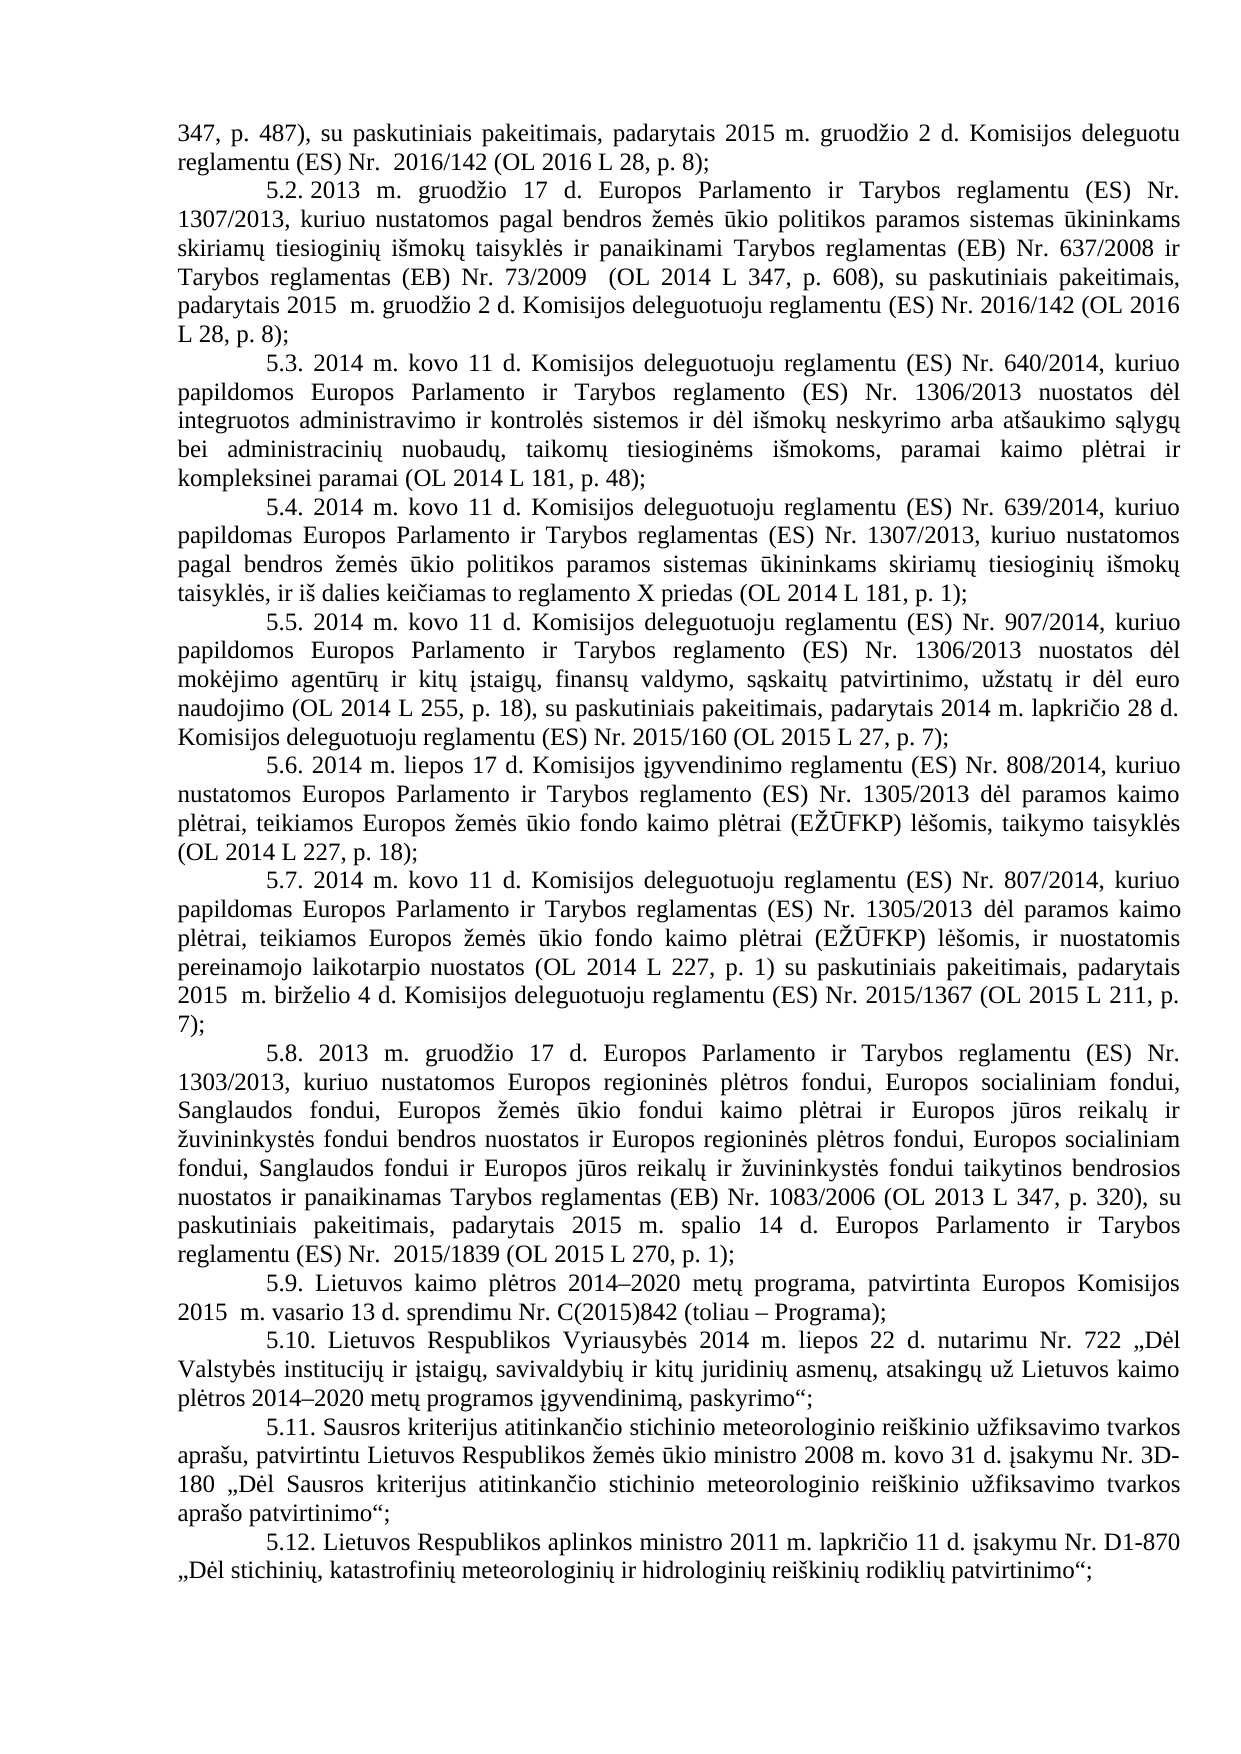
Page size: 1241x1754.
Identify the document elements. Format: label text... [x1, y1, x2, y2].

text 347, p. 487), su paskutiniais pakeitimais, padarytais 2015 m. gruodžio 2 d. Komisijos deleguotu reglamentu (ES) Nr. 2016/142 (OL 2016 L 28, p. 8); [177, 118, 1181, 176]
text 5.12. Lietuvos Respublikos aplinkos ministro 2011 m. lapkričio 11 d. įsakymu Nr. D1-870 „Dėl stichinių, katastrofinių meteorologinių ir hidrologinių reiškinių rodiklių patvirtinimo“; [177, 1527, 1181, 1584]
text 5.11. Sausros kriterijus atitinkančio stichinio meteorologinio reiškinio užfiksavimo tvarkos aprašu, patvirtintu Lietuvos Respublikos žemės ūkio ministro 2008 m. kovo 31 d. įsakymu Nr. 3D-180 „Dėl Sausros kriterijus atitinkančio stichinio meteorologinio reiškinio užfiksavimo tvarkos aprašo patvirtinimo“; [177, 1412, 1181, 1527]
text 5.3. 2014 m. kovo 11 d. Komisijos deleguotuoju reglamentu (ES) Nr. 640/2014, kuriuo papildomos Europos Parlamento ir Tarybos reglamento (ES) Nr. 1306/2013 nuostatos dėl integruotos administravimo ir kontrolės sistemos ir dėl išmokų neskyrimo arba atšaukimo sąlygų bei administracinių nuobaudų, taikomų tiesioginėms išmokoms, paramai kaimo plėtrai ir kompleksinei paramai (OL 2014 L 181, p. 48); [177, 348, 1181, 492]
text 5.5. 2014 m. kovo 11 d. Komisijos deleguotuoju reglamentu (ES) Nr. 907/2014, kuriuo papildomos Europos Parlamento ir Tarybos reglamento (ES) Nr. 1306/2013 nuostatos dėl mokėjimo agentūrų ir kitų įstaigų, finansų valdymo, sąskaitų patvirtinimo, užstatų ir dėl euro naudojimo (OL 2014 L 255, p. 18), su paskutiniais pakeitimais, padarytais 2014 m. lapkričio 28 d. Komisijos deleguotuoju reglamentu (ES) Nr. 2015/160 (OL 2015 L 27, p. 7); [177, 607, 1181, 751]
text 5.2. 2013 m. gruodžio 17 d. Europos Parlamento ir Tarybos reglamentu (ES) Nr. 1307/2013, kuriuo nustatomos pagal bendros žemės ūkio politikos paramos sistemas ūkininkams skiriamų tiesioginių išmokų taisyklės ir panaikinami Tarybos reglamentas (EB) Nr. 637/2008 ir Tarybos reglamentas (EB) Nr. 73/2009 (OL 2014 L 347, p. 608), su paskutiniais pakeitimais, padarytais 2015 m. gruodžio 2 d. Komisijos deleguotuoju reglamentu (ES) Nr. 2016/142 (OL 2016 L 28, p. 8); [177, 176, 1181, 348]
text 5.9. Lietuvos kaimo plėtros 2014–2020 metų programa, patvirtinta Europos Komisijos 2015 m. vasario 13 d. sprendimu Nr. C(2015)842 (toliau – Programa); [177, 1268, 1181, 1326]
text 5.6. 2014 m. liepos 17 d. Komisijos įgyvendinimo reglamentu (ES) Nr. 808/2014, kuriuo nustatomos Europos Parlamento ir Tarybos reglamento (ES) Nr. 1305/2013 dėl paramos kaimo plėtrai, teikiamos Europos žemės ūkio fondo kaimo plėtrai (EŽŪFKP) lėšomis, taikymo taisyklės (OL 2014 L 227, p. 18); [177, 751, 1181, 866]
text 5.7. 2014 m. kovo 11 d. Komisijos deleguotuoju reglamentu (ES) Nr. 807/2014, kuriuo papildomas Europos Parlamento ir Tarybos reglamentas (ES) Nr. 1305/2013 dėl paramos kaimo plėtrai, teikiamos Europos žemės ūkio fondo kaimo plėtrai (EŽŪFKP) lėšomis, ir nuostatomis pereinamojo laikotarpio nuostatos (OL 2014 L 227, p. 1) su paskutiniais pakeitimais, padarytais 2015 m. birželio 4 d. Komisijos deleguotuoju reglamentu (ES) Nr. 2015/1367 (OL 2015 L 211, p. 7); [177, 866, 1181, 1038]
text 5.10. Lietuvos Respublikos Vyriausybės 2014 m. liepos 22 d. nutarimu Nr. 722 „Dėl Valstybės institucijų ir įstaigų, savivaldybių ir kitų juridinių asmenų, atsakingų už Lietuvos kaimo plėtros 2014–2020 metų programos įgyvendinimą, paskyrimo“; [177, 1326, 1181, 1412]
text 5.4. 2014 m. kovo 11 d. Komisijos deleguotuoju reglamentu (ES) Nr. 639/2014, kuriuo papildomas Europos Parlamento ir Tarybos reglamentas (ES) Nr. 1307/2013, kuriuo nustatomos pagal bendros žemės ūkio politikos paramos sistemas ūkininkams skiriamų tiesioginių išmokų taisyklės, ir iš dalies keičiamas to reglamento X priedas (OL 2014 L 181, p. 1); [177, 492, 1181, 607]
text 5.8. 2013 m. gruodžio 17 d. Europos Parlamento ir Tarybos reglamentu (ES) Nr. 1303/2013, kuriuo nustatomos Europos regioninės plėtros fondui, Europos socialiniam fondui, Sanglaudos fondui, Europos žemės ūkio fondui kaimo plėtrai ir Europos jūros reikalų ir žuvininkystės fondui bendros nuostatos ir Europos regioninės plėtros fondui, Europos socialiniam fondui, Sanglaudos fondui ir Europos jūros reikalų ir žuvininkystės fondui taikytinos bendrosios nuostatos ir panaikinamas Tarybos reglamentas (EB) Nr. 1083/2006 (OL 2013 L 347, p. 320), su paskutiniais pakeitimais, padarytais 2015 m. spalio 14 d. Europos Parlamento ir Tarybos reglamentu (ES) Nr. 2015/1839 (OL 2015 L 270, p. 1); [177, 1038, 1181, 1268]
